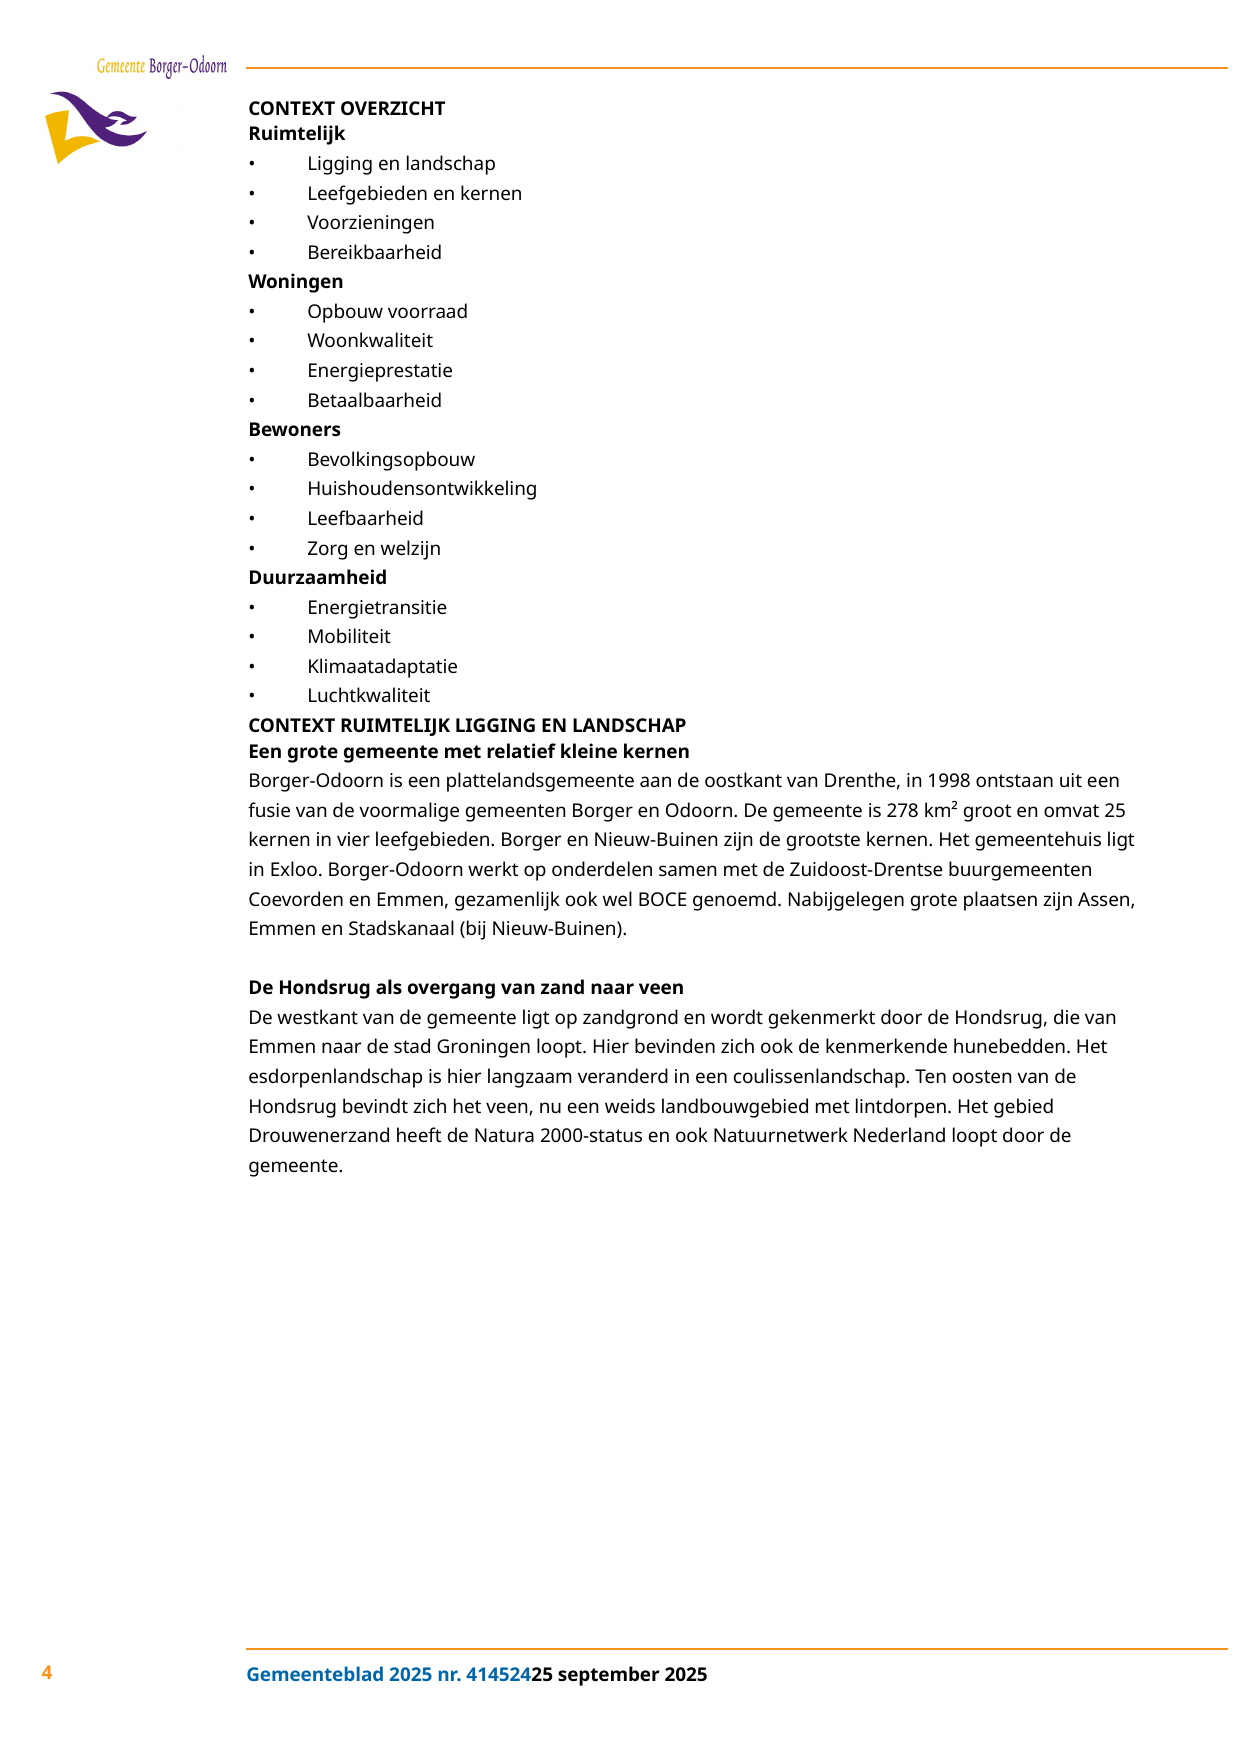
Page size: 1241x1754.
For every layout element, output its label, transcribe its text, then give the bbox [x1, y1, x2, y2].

list Energieprestatie [248, 357, 1152, 383]
list Leefgebieden en kernen [248, 180, 1152, 205]
text Duurzaamheid [248, 564, 1152, 590]
text Een grote gemeente met relatief kleine kernen [248, 738, 1152, 764]
text CONTEXT OVERZICHT [248, 95, 1152, 121]
text CONTEXT RUIMTELIJK LIGGING EN LANDSCHAP [248, 712, 1152, 738]
picture [41, 47, 231, 172]
list Woonkwaliteit [248, 328, 1152, 353]
list Huishoudensontwikkeling [248, 476, 1152, 501]
list Ligging en landschap [248, 150, 1152, 176]
list Leefbaarheid [248, 505, 1152, 531]
list Luchtkwaliteit [248, 683, 1152, 708]
list Bereikbaarheid [248, 239, 1152, 264]
text De westkant van de gemeente ligt op zandgrond en wordt gekenmerkt door de Hondsrug, die van Emmen naar de stad Groningen loopt. Hier bevinden zich ook de kenmerkende hunebedden. Het esdorpenlandschap is hier langzaam veranderd in een coulissenlandschap. Ten oosten van de Hondsrug bevindt zich het veen, nu een weids landbouwgebied met lintdorpen. Het gebied Drouwenerzand heeft de Natura 2000-status en ook Natuurnetwerk Nederland loopt door de gemeente. [248, 1004, 1152, 1178]
list Mobiliteit [248, 623, 1152, 649]
text Borger-Odoorn is een plattelandsgemeente aan de oostkant van Drenthe, in 1998 ontstaan uit een fusie van de voormalige gemeenten Borger en Odoorn. De gemeente is 278 km² groot en omvat 25 kernen in vier leefgebieden. Borger en Nieuw-Buinen zijn de grootste kernen. Het gemeentehuis ligt in Exloo. Borger-Odoorn werkt op onderdelen samen met de Zuidoost-Drentse buurgemeenten Coevorden en Emmen, gezamenlijk ook wel BOCE genoemd. Nabijgelegen grote plaatsen zijn Assen, Emmen en Stadskanaal (bij Nieuw-Buinen). [248, 767, 1152, 941]
list Bevolkingsopbouw [248, 446, 1152, 472]
text Ruimtelijk [248, 121, 1152, 146]
text Bewoners [248, 416, 1152, 442]
text De Hondsrug als overgang van zand naar veen [248, 974, 1152, 1000]
list Klimaatadaptatie [248, 653, 1152, 679]
text Woningen [248, 268, 1152, 294]
list Betaalbaarheid [248, 387, 1152, 412]
list Zorg en welzijn [248, 535, 1152, 560]
list Voorzieningen [248, 209, 1152, 235]
list Energietransitie [248, 594, 1152, 619]
list Opbouw voorraad [248, 298, 1152, 324]
